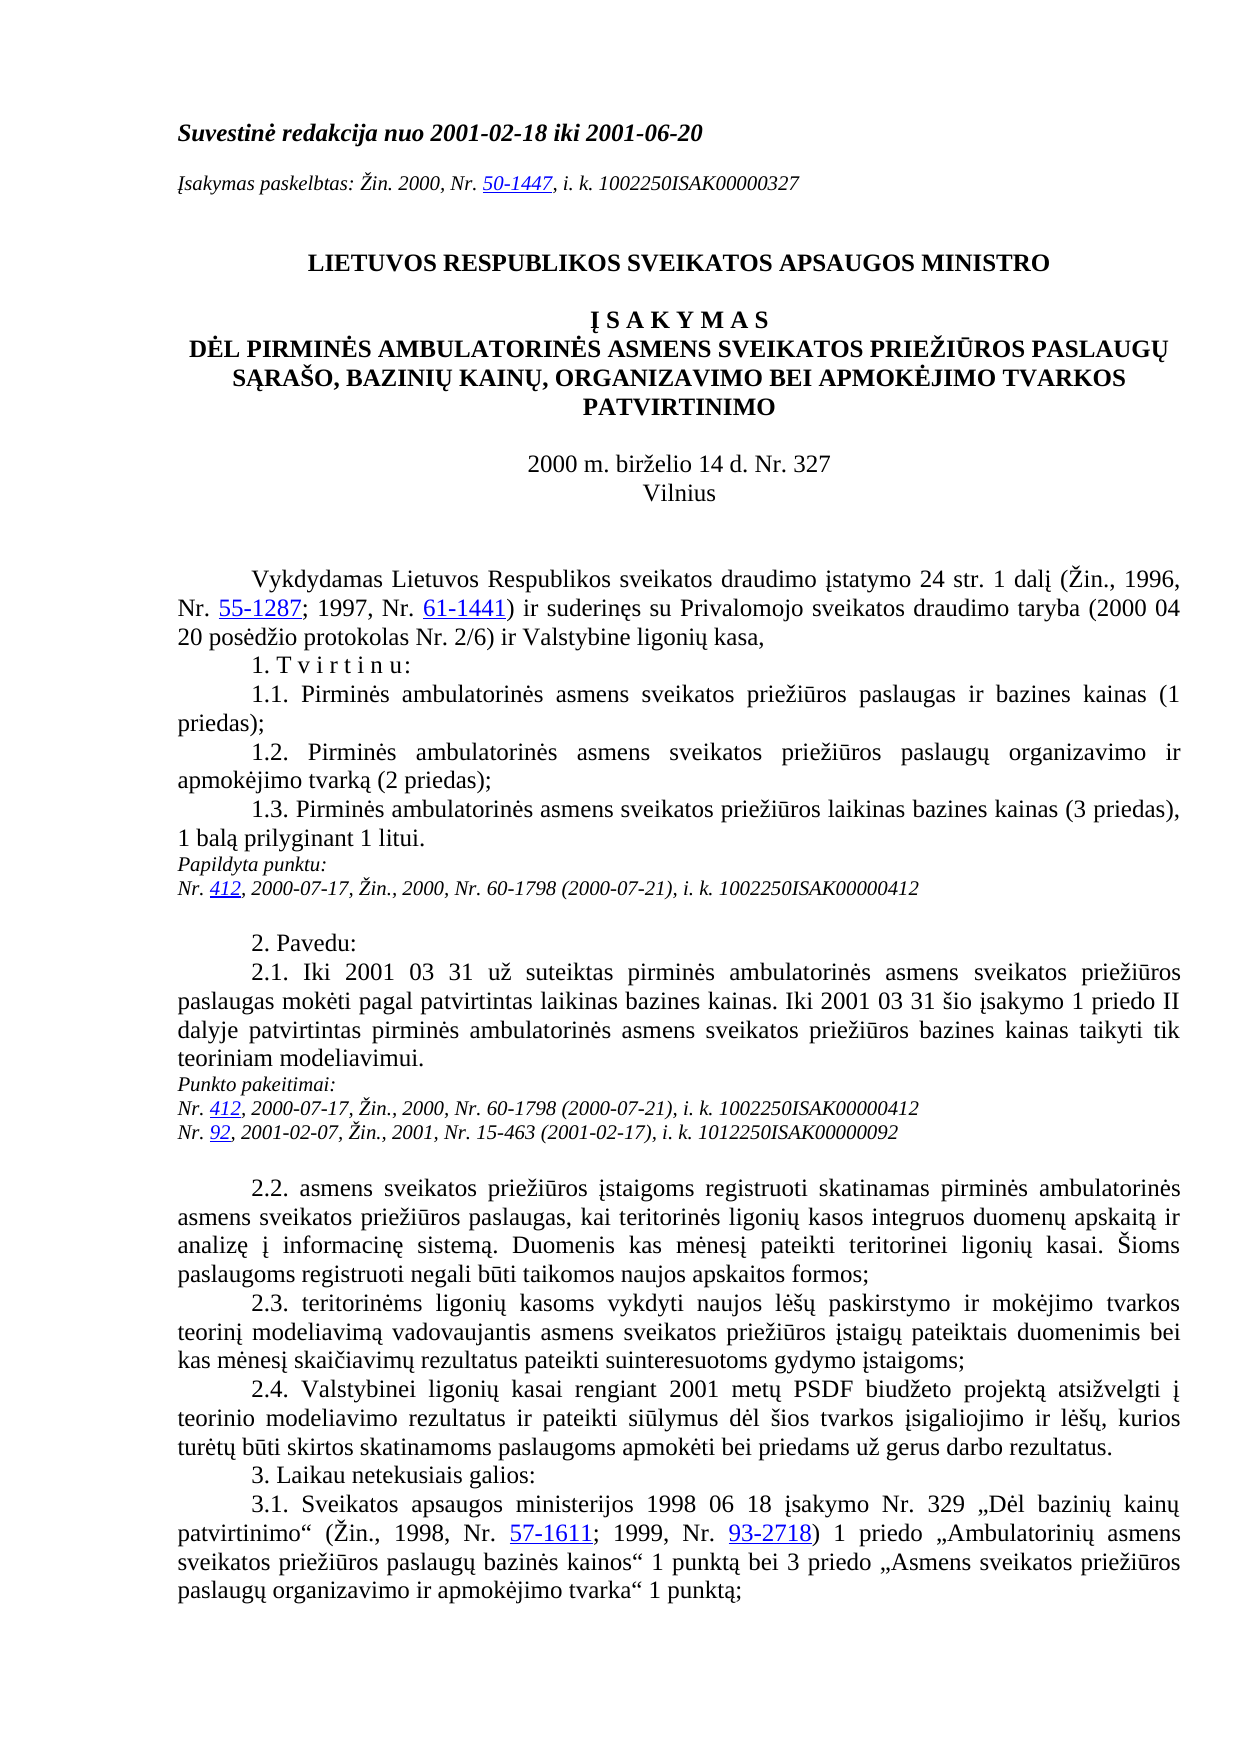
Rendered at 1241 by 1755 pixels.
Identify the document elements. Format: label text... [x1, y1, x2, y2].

text LIETUVOS RESPUBLIKOS SVEIKATOS APSAUGOS MINISTRO [177, 248, 1181, 277]
text Vykdydamas Lietuvos Respublikos sveikatos draudimo įstatymo 24 str. 1 dalį (Žin., 1996, Nr. 55-1287; 1997, Nr. 61-1441) ir suderinęs su Privalomojo sveikatos draudimo taryba (2000 04 20 posėdžio protokolas Nr. 2/6) ir Valstybine ligonių kasa, [177, 564, 1181, 650]
text 1.3. Pirminės ambulatorinės asmens sveikatos priežiūros laikinas bazines kainas (3 priedas), 1 balą prilyginant 1 litui. [177, 794, 1181, 852]
text 1.2. Pirminės ambulatorinės asmens sveikatos priežiūros paslaugų organizavimo ir apmokėjimo tvarką (2 priedas); [177, 737, 1181, 794]
text 1. Tvirtinu: [177, 650, 1181, 679]
text Nr. 412, 2000-07-17, Žin., 2000, Nr. 60-1798 (2000-07-21), i. k. 1002250ISAK00000412 [177, 876, 1181, 900]
text Papildyta punktu: [177, 852, 1181, 876]
text 2.2. asmens sveikatos priežiūros įstaigoms registruoti skatinamas pirminės ambulatorinės asmens sveikatos priežiūros paslaugas, kai teritorinės ligonių kasos integruos duomenų apskaitą ir analizę į informacinę sistemą. Duomenis kas mėnesį pateikti teritorinei ligonių kasai. Šioms paslaugoms registruoti negali būti taikomos naujos apskaitos formos; [177, 1173, 1181, 1288]
text Įsakymas paskelbtas: Žin. 2000, Nr. 50-1447, i. k. 1002250ISAK00000327 [177, 171, 1181, 195]
text Vilnius [177, 478, 1181, 507]
text Į S A K Y M A S [177, 305, 1181, 334]
text Nr. 92, 2001-02-07, Žin., 2001, Nr. 15-463 (2001-02-17), i. k. 1012250ISAK00000092 [177, 1120, 1181, 1144]
text Punkto pakeitimai: [177, 1072, 1181, 1096]
text 2.3. teritorinėms ligonių kasoms vykdyti naujos lėšų paskirstymo ir mokėjimo tvarkos teorinį modeliavimą vadovaujantis asmens sveikatos priežiūros įstaigų pateiktais duomenimis bei kas mėnesį skaičiavimų rezultatus pateikti suinteresuotoms gydymo įstaigoms; [177, 1288, 1181, 1374]
text DĖL PIRMINĖS AMBULATORINĖS ASMENS SVEIKATOS PRIEŽIŪROS PASLAUGŲ SĄRAŠO, BAZINIŲ KAINŲ, ORGANIZAVIMO BEI APMOKĖJIMO TVARKOS PATVIRTINIMO [177, 334, 1181, 420]
text 3. Laikau netekusiais galios: [177, 1461, 1181, 1489]
text Nr. 412, 2000-07-17, Žin., 2000, Nr. 60-1798 (2000-07-21), i. k. 1002250ISAK00000412 [177, 1096, 1181, 1120]
text 2.4. Valstybinei ligonių kasai rengiant 2001 metų PSDF biudžeto projektą atsižvelgti į teorinio modeliavimo rezultatus ir pateikti siūlymus dėl šios tvarkos įsigaliojimo ir lėšų, kurios turėtų būti skirtos skatinamoms paslaugoms apmokėti bei priedams už gerus darbo rezultatus. [177, 1374, 1181, 1461]
text 2. Pavedu: [177, 928, 1181, 957]
text 2000 m. birželio 14 d. Nr. 327 [177, 449, 1181, 478]
text 3.1. Sveikatos apsaugos ministerijos 1998 06 18 įsakymo Nr. 329 „Dėl bazinių kainų patvirtinimo“ (Žin., 1998, Nr. 57-1611; 1999, Nr. 93-2718) 1 priedo „Ambulatorinių asmens sveikatos priežiūros paslaugų bazinės kainos“ 1 punktą bei 3 priedo „Asmens sveikatos priežiūros paslaugų organizavimo ir apmokėjimo tvarka“ 1 punktą; [177, 1489, 1181, 1604]
text 2.1. Iki 2001 03 31 už suteiktas pirminės ambulatorinės asmens sveikatos priežiūros paslaugas mokėti pagal patvirtintas laikinas bazines kainas. Iki 2001 03 31 šio įsakymo 1 priedo II dalyje patvirtintas pirminės ambulatorinės asmens sveikatos priežiūros bazines kainas taikyti tik teoriniam modeliavimui. [177, 957, 1181, 1072]
text 1.1. Pirminės ambulatorinės asmens sveikatos priežiūros paslaugas ir bazines kainas (1 priedas); [177, 679, 1181, 737]
text Suvestinė redakcija nuo 2001-02-18 iki 2001-06-20 [177, 118, 1181, 147]
